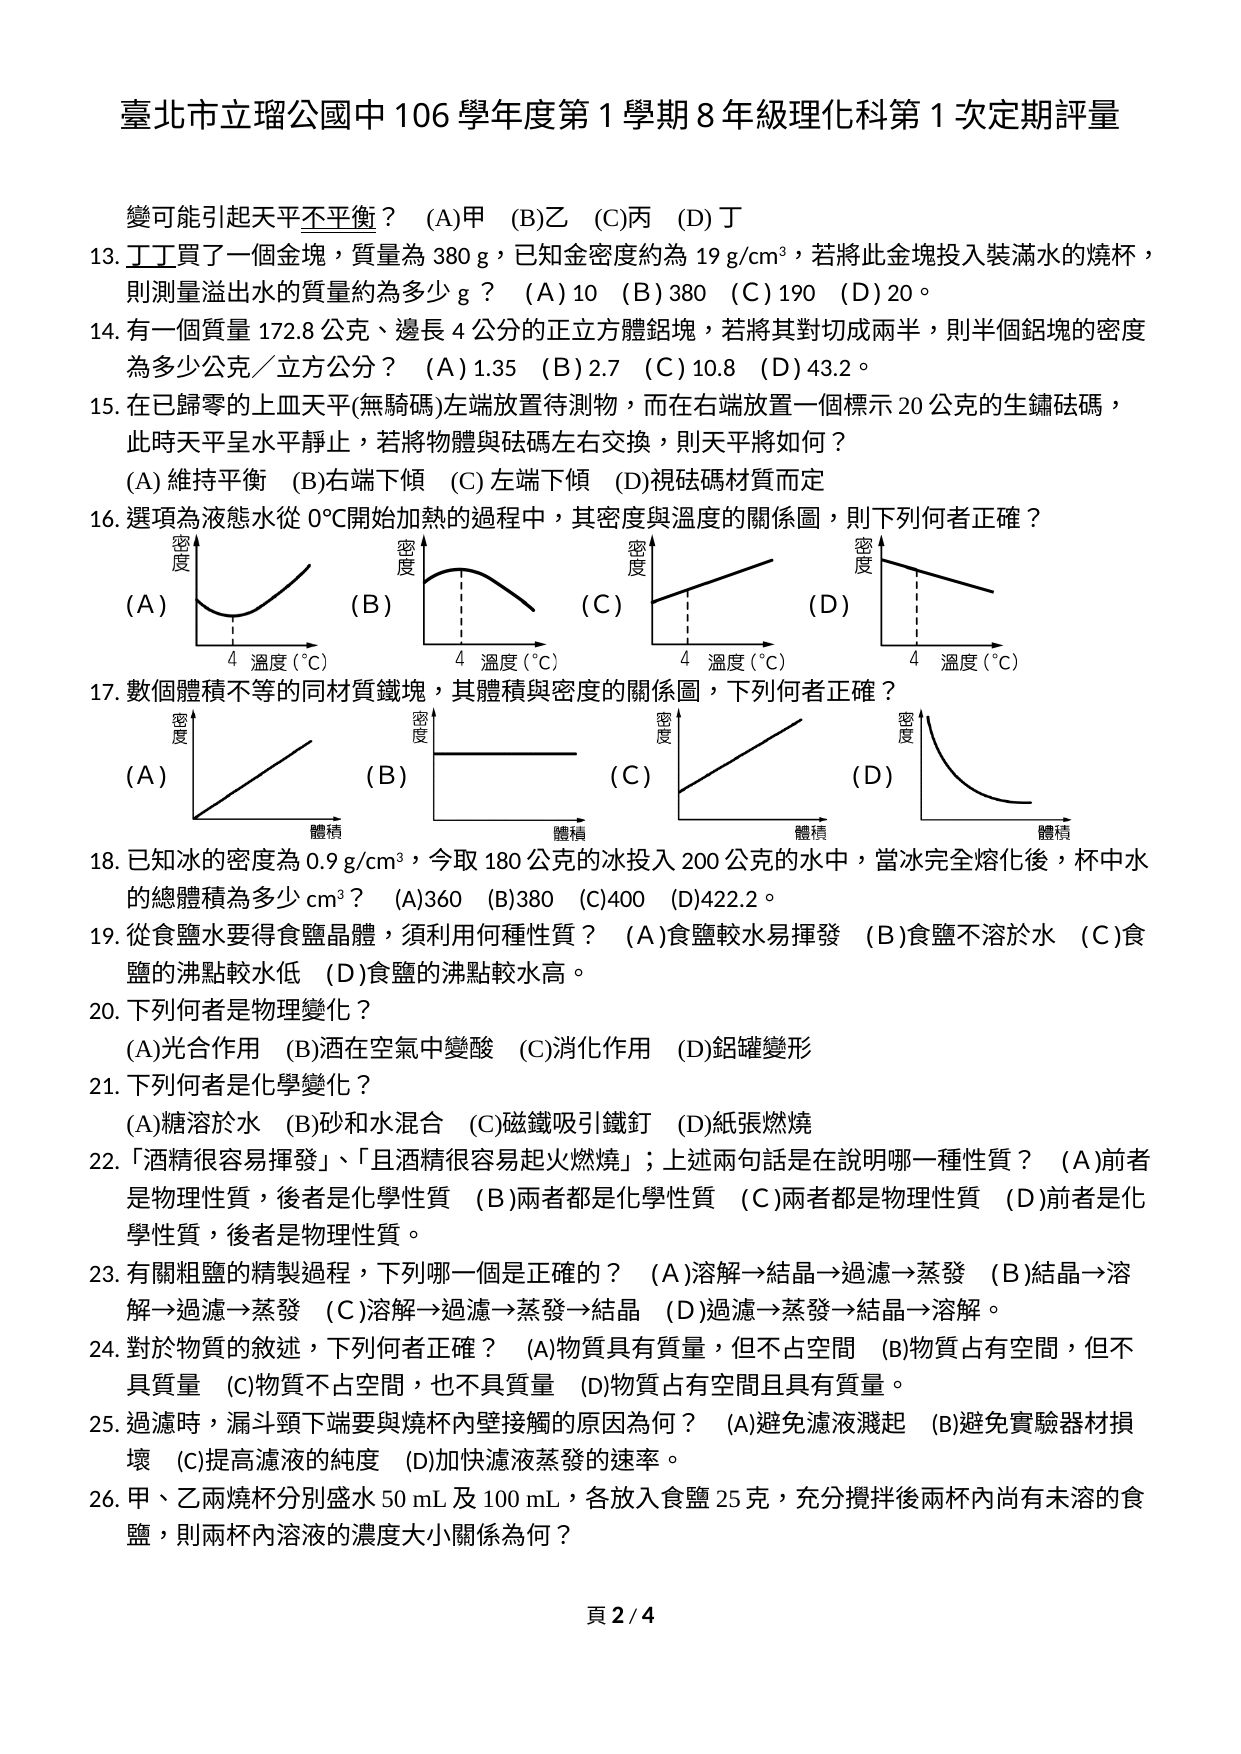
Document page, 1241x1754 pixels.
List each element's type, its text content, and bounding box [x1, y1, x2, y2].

list 對於物質的敘述，下列何者正確？ (A)物質具有質量，但不占空間 (B)物質占有空間，但不具質量 (C)物質不占空間，也不具質量 (D)物質占有空間且具有質量。 [89, 1328, 1152, 1403]
picture [412, 707, 586, 841]
picture [172, 534, 326, 671]
list 「酒精很容易揮發」、「且酒精很容易起火燃燒」；上述兩句話是在說明哪一種性質？ (Ａ)前者是物理性質，後者是化學性質 (Ｂ)兩者都是化學性質 (Ｃ)兩者都是物理性質 (Ｄ)前者是化學性質，後者是物理性質。 [89, 1140, 1152, 1253]
list 下列何者是物理變化？ (A)光合作用 (B)酒在空氣中變酸 (C)消化作用 (D)鋁罐變形 [89, 990, 1152, 1065]
picture [397, 534, 557, 671]
list 下列何者是化學變化？ (A)糖溶於水 (B)砂和水混合 (C)磁鐵吸引鐵釘 (D)紙張燃燒 [89, 1065, 1152, 1140]
picture [855, 535, 1017, 671]
list 丁丁買了一個金塊，質量為 380 g，已知金密度約為 19 g/cm3，若將此金塊投入裝滿水的燒杯，則測量溢出水的質量約為多少 g ？ (Ａ) 10 (Ｂ) 380 (Ｃ) 190 (Ｄ) 20。 [89, 235, 1152, 310]
list 數個體積不等的同材質鐵塊，其體積與密度的關係圖，下列何者正確？ (Ａ) (Ｂ) (Ｃ) (Ｄ) [89, 670, 1152, 840]
picture [172, 709, 342, 839]
picture [656, 708, 828, 840]
list 選項為液態水從 0℃開始加熱的過程中，其密度與溫度的關係圖，則下列何者正確？ (Ａ) (Ｂ) (Ｃ) (Ｄ) [89, 497, 1152, 670]
list 從食鹽水要得食鹽晶體，須利用何種性質？ (Ａ)食鹽較水易揮發 (Ｂ)食鹽不溶於水 (Ｃ)食鹽的沸點較水低 (Ｄ)食鹽的沸點較水高。 [89, 915, 1152, 990]
picture [628, 534, 784, 671]
list 有一個質量 172.8 公克、邊長 4 公分的正立方體鋁塊，若將其對切成兩半，則半個鋁塊的密度為多少公克∕立方公分？ (Ａ) 1.35 (Ｂ) 2.7 (Ｃ) 10.8 (Ｄ) 43.2。 [89, 310, 1152, 385]
list 過濾時，漏斗頸下端要與燒杯內壁接觸的原因為何？ (A)避免濾液濺起 (B)避免實驗器材損壞 (C)提高濾液的純度 (D)加快濾液蒸發的速率。 [89, 1403, 1152, 1478]
picture [898, 708, 1072, 840]
list 有關粗鹽的精製過程，下列哪一個是正確的？ (Ａ)溶解→結晶→過濾→蒸發 (Ｂ)結晶→溶解→過濾→蒸發 (Ｃ)溶解→過濾→蒸發→結晶 (Ｄ)過濾→蒸發→結晶→溶解。 [89, 1253, 1152, 1328]
list 已知冰的密度為0.9 g/cm3，今取180公克的冰投入200公克的水中，當冰完全熔化後，杯中水的總體積為多少cm3？ (A)360 (B)380 (C)400 (D)422.2。 [89, 840, 1152, 915]
list 在已歸零的上皿天平(無騎碼)左端放置待測物，而在右端放置一個標示20公克的生鏽砝碼，此時天平呈水平靜止，若將物體與砝碼左右交換，則天平將如何？ (A) 維持平衡 (B)右端下傾 (C) 左端下傾 (D)視砝碼材質而定 [89, 385, 1152, 497]
list 變可能引起天平不平衡？ (A)甲 (B)乙 (C)丙 (D) 丁 [89, 197, 1152, 235]
list 甲、乙兩燒杯分別盛水50 mL及100 mL，各放入食鹽25克，充分攪拌後兩杯內尚有未溶的食鹽，則兩杯內溶液的濃度大小關係為何？ [89, 1478, 1152, 1553]
